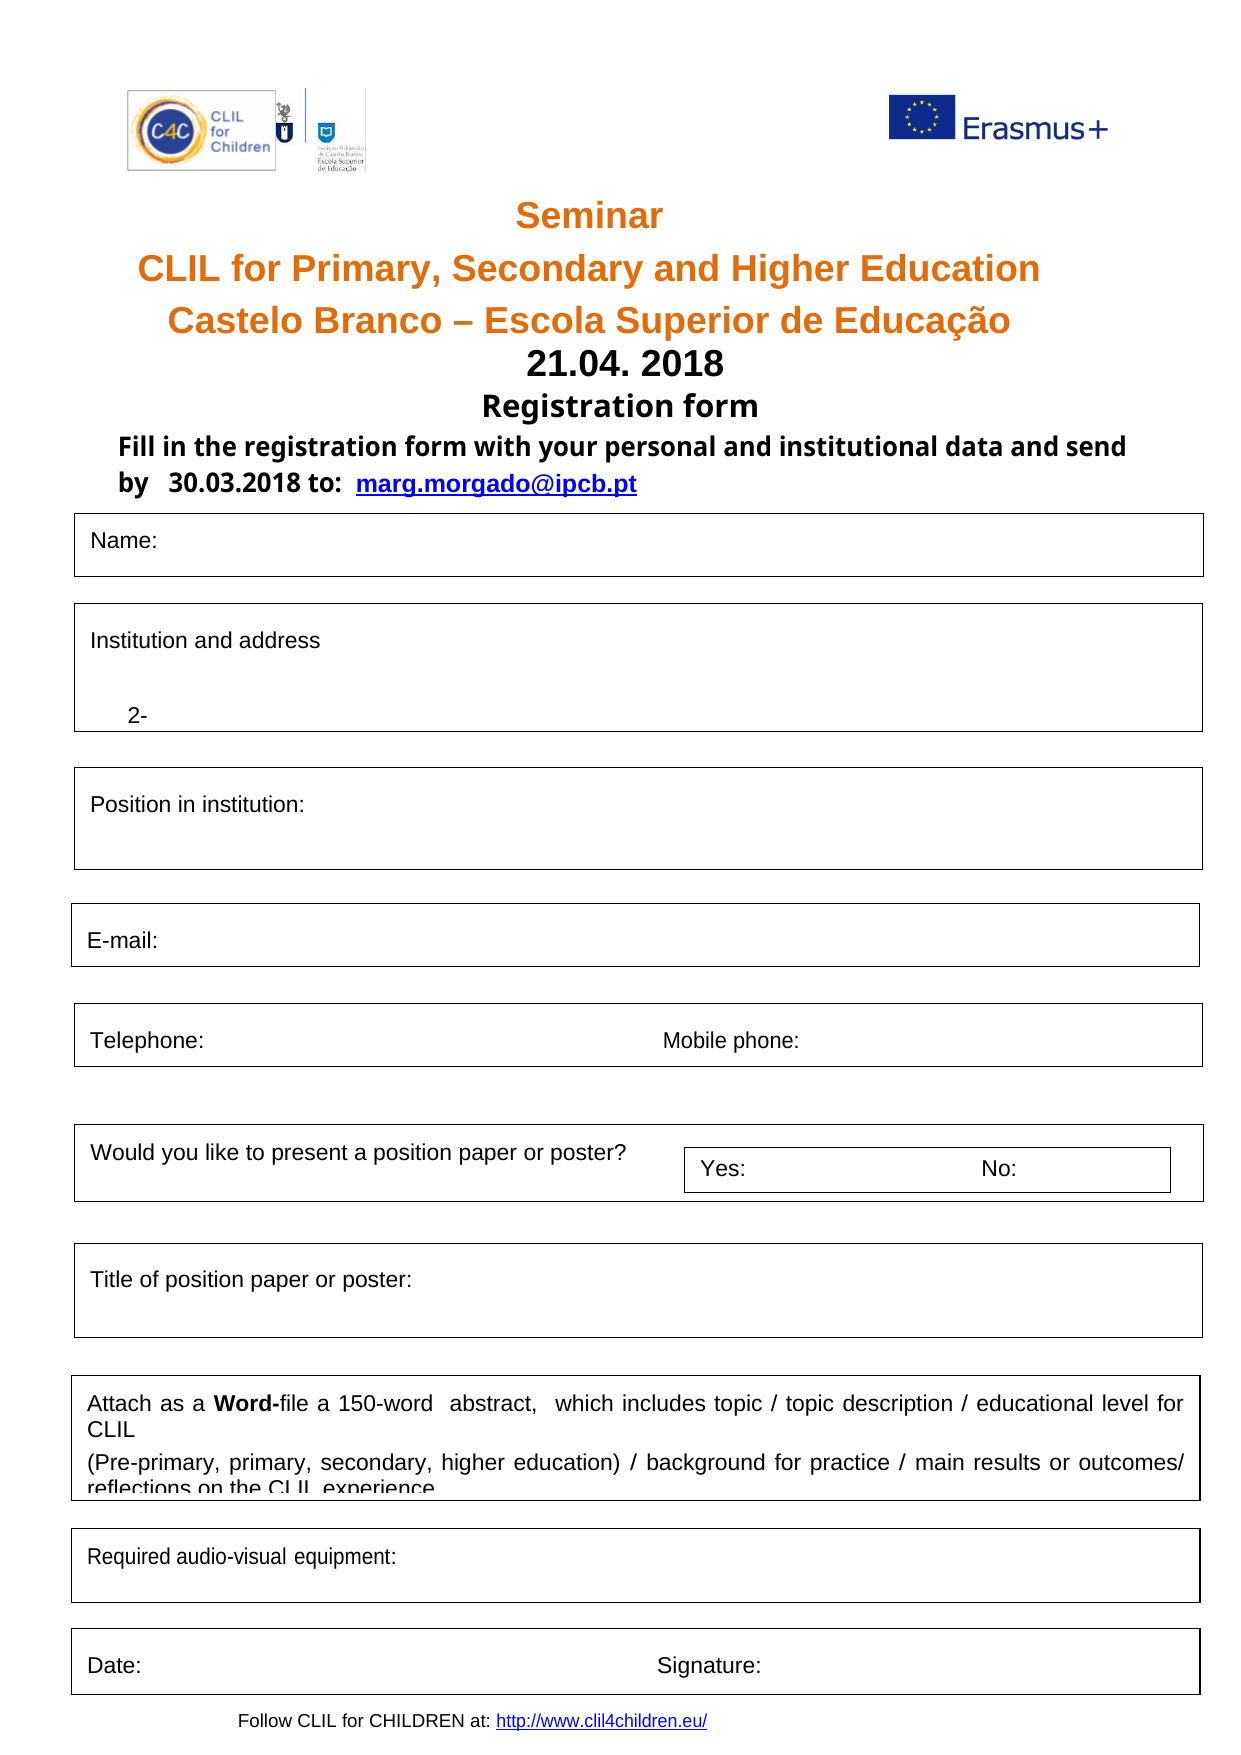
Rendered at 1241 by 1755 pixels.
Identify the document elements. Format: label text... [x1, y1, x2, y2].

text Fill in the registration form with your personal and institutional data and send by 30.03.2018 to: marg.morgado@ipcb.pt [118, 427, 1137, 501]
list Would you like to present a position paper or poster? [90, 1139, 1188, 1165]
subtitle Castelo Branco – Escola Superior de Educação [104, 298, 1075, 341]
text Registration form [166, 384, 1075, 427]
text Title of position paper or poster: [90, 1266, 1187, 1293]
list Attach as a Word-file a 150-word abstract, which includes topic / topic description / educational level for CLIL [87, 1390, 1184, 1443]
list (Pre-primary, primary, secondary, higher education) / background for practice / main results or outcomes/ reflections on the CLIL experience. [87, 1449, 1184, 1493]
subtitle Seminar [104, 194, 1075, 237]
list Name: [90, 527, 1188, 554]
text Position in institution: [90, 791, 1187, 817]
text Yes: No: [700, 1155, 1155, 1182]
list Required audio-visual equipment: [87, 1543, 1184, 1569]
subtitle CLIL for Primary, Secondary and Higher Education [104, 246, 1075, 289]
text Institution and address [90, 627, 1187, 654]
text Date: Signature: [87, 1652, 1184, 1679]
text Follow CLIL for CHILDREN at: http://www.clil4children.eu/ [104, 1710, 1123, 1731]
text 21.04. 2018 [526, 341, 1137, 384]
text E-mail: [87, 927, 1184, 953]
text Telephone: Mobile phone: [89, 1027, 1187, 1053]
